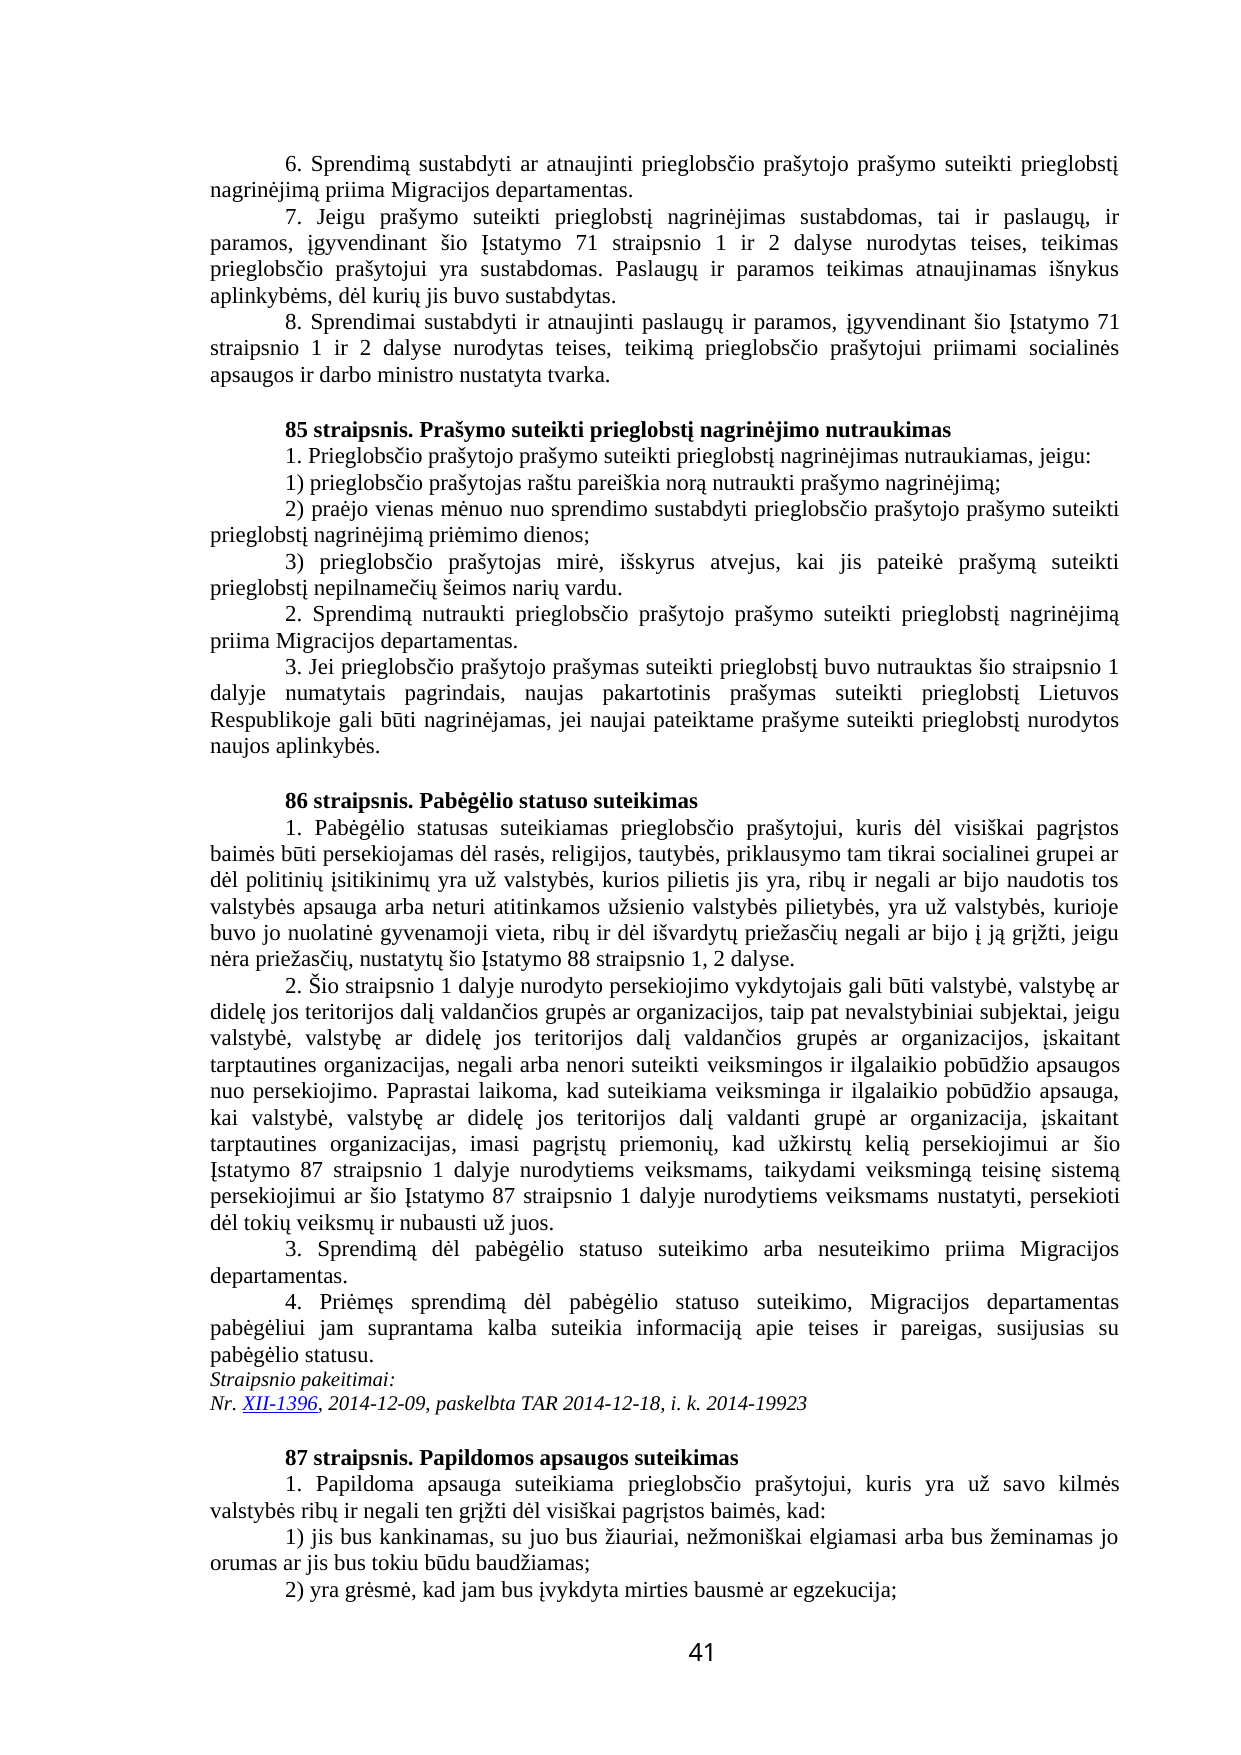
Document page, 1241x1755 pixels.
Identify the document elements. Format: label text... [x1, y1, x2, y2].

text 2. Šio straipsnio 1 dalyje nurodyto persekiojimo vykdytojais gali būti valstybė, valstybę ar didelę jos teritorijos dalį valdančios grupės ar organizacijos, taip pat nevalstybiniai subjektai, jeigu valstybė, valstybę ar didelę jos teritorijos dalį valdančios grupės ar organizacijos, įskaitant tarptautines organizacijas, negali arba nenori suteikti veiksmingos ir ilgalaikio pobūdžio apsaugos nuo persekiojimo. Paprastai laikoma, kad suteikiama veiksminga ir ilgalaikio pobūdžio apsauga, kai valstybė, valstybę ar didelę jos teritorijos dalį valdanti grupė ar organizacija, įskaitant tarptautines organizacijas, imasi pagrįstų priemonių, kad užkirstų kelią persekiojimui ar šio Įstatymo 87 straipsnio 1 dalyje nurodytiems veiksmams, taikydami veiksmingą teisinę sistemą persekiojimui ar šio Įstatymo 87 straipsnio 1 dalyje nurodytiems veiksmams nustatyti, persekioti dėl tokių veiksmų ir nubausti už juos. [210, 972, 1120, 1235]
text 3) prieglobsčio prašytojas mirė, išskyrus atvejus, kai jis pateikė prašymą suteikti prieglobstį nepilnamečių šeimos narių vardu. [210, 548, 1120, 600]
text Nr. XII-1396, 2014-12-09, paskelbta TAR 2014-12-18, i. k. 2014-19923 [210, 1391, 1120, 1415]
text 2. Sprendimą nutraukti prieglobsčio prašytojo prašymo suteikti prieglobstį nagrinėjimą priima Migracijos departamentas. [210, 600, 1120, 653]
text 7. Jeigu prašymo suteikti prieglobstį nagrinėjimas sustabdomas, tai ir paslaugų, ir paramos, įgyvendinant šio Įstatymo 71 straipsnio 1 ir 2 dalyse nurodytas teises, teikimas prieglobsčio prašytojui yra sustabdomas. Paslaugų ir paramos teikimas atnaujinamas išnykus aplinkybėms, dėl kurių jis buvo sustabdytas. [210, 203, 1120, 308]
text 1) jis bus kankinamas, su juo bus žiauriai, nežmoniškai elgiamasi arba bus žeminamas jo orumas ar jis bus tokiu būdu baudžiamas; [210, 1523, 1120, 1576]
text 3. Sprendimą dėl pabėgėlio statuso suteikimo arba nesuteikimo priima Migracijos departamentas. [210, 1235, 1120, 1288]
text 86 straipsnis. Pabėgėlio statuso suteikimas [210, 787, 1120, 814]
text 6. Sprendimą sustabdyti ar atnaujinti prieglobsčio prašytojo prašymo suteikti prieglobstį nagrinėjimą priima Migracijos departamentas. [210, 150, 1120, 203]
text 1) prieglobsčio prašytojas raštu pareiškia norą nutraukti prašymo nagrinėjimą; [210, 469, 1120, 495]
text Straipsnio pakeitimai: [210, 1367, 1120, 1391]
text 2) praėjo vienas mėnuo nuo sprendimo sustabdyti prieglobsčio prašytojo prašymo suteikti prieglobstį nagrinėjimą priėmimo dienos; [210, 495, 1120, 548]
text 2) yra grėsmė, kad jam bus įvykdyta mirties bausmė ar egzekucija; [210, 1576, 1120, 1602]
text 1. Prieglobsčio prašytojo prašymo suteikti prieglobstį nagrinėjimas nutraukiamas, jeigu: [210, 442, 1120, 469]
text 4. Priėmęs sprendimą dėl pabėgėlio statuso suteikimo, Migracijos departamentas pabėgėliui jam suprantama kalba suteikia informaciją apie teises ir pareigas, susijusias su pabėgėlio statusu. [210, 1288, 1120, 1367]
text 8. Sprendimai sustabdyti ir atnaujinti paslaugų ir paramos, įgyvendinant šio Įstatymo 71 straipsnio 1 ir 2 dalyse nurodytas teises, teikimą prieglobsčio prašytojui priimami socialinės apsaugos ir darbo ministro nustatyta tvarka. [210, 308, 1120, 387]
text 1. Papildoma apsauga suteikiama prieglobsčio prašytojui, kuris yra už savo kilmės valstybės ribų ir negali ten grįžti dėl visiškai pagrįstos baimės, kad: [210, 1470, 1120, 1523]
text 1. Pabėgėlio statusas suteikiamas prieglobsčio prašytojui, kuris dėl visiškai pagrįstos baimės būti persekiojamas dėl rasės, religijos, tautybės, priklausymo tam tikrai socialinei grupei ar dėl politinių įsitikinimų yra už valstybės, kurios pilietis jis yra, ribų ir negali ar bijo naudotis tos valstybės apsauga arba neturi atitinkamos užsienio valstybės pilietybės, yra už valstybės, kurioje buvo jo nuolatinė gyvenamoji vieta, ribų ir dėl išvardytų priežasčių negali ar bijo į ją grįžti, jeigu nėra priežasčių, nustatytų šio Įstatymo 88 straipsnio 1, 2 dalyse. [210, 814, 1120, 972]
text 3. Jei prieglobsčio prašytojo prašymas suteikti prieglobstį buvo nutrauktas šio straipsnio 1 dalyje numatytais pagrindais, naujas pakartotinis prašymas suteikti prieglobstį Lietuvos Respublikoje gali būti nagrinėjamas, jei naujai pateiktame prašyme suteikti prieglobstį nurodytos naujos aplinkybės. [210, 653, 1120, 758]
text 87 straipsnis. Papildomos apsaugos suteikimas [210, 1444, 1120, 1470]
text 85 straipsnis. Prašymo suteikti prieglobstį nagrinėjimo nutraukimas [210, 416, 1120, 442]
